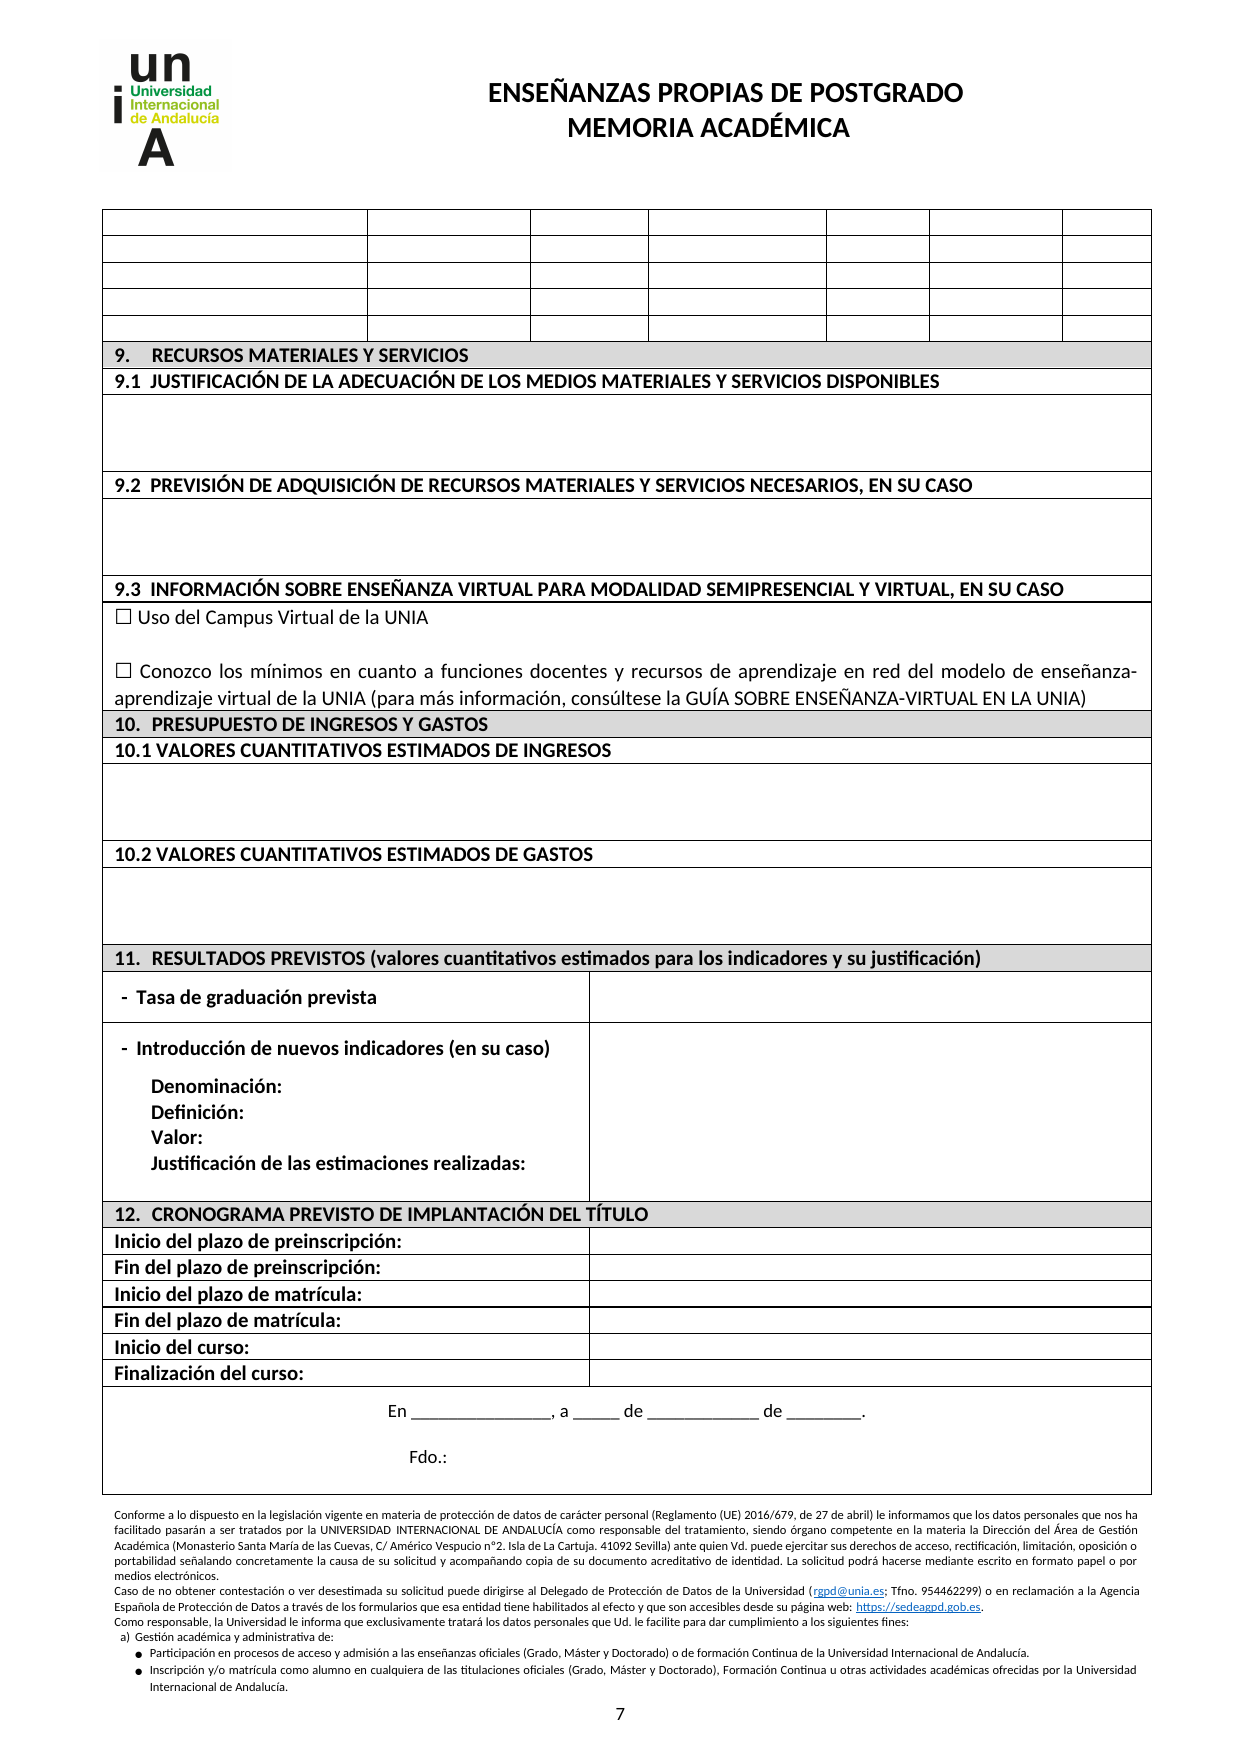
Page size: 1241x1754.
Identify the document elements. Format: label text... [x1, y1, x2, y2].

table_cell [930, 210, 1062, 235]
table_cell [649, 263, 826, 288]
table_cell ☐ Uso del Campus Virtual de la UNIA ☐ Conozco los mínimos en cuanto a funciones docentes y recursos de aprendizaje en red del modelo de enseñanza-aprendizaje virtual de la UNIA (para más información, consúltese la GUÍA SOBRE ENSEÑANZA-VIRTUAL EN LA UNIA) [103, 603, 1151, 710]
table_cell [827, 236, 929, 262]
table_cell RECURSOS MATERIALES Y SERVICIOS [103, 342, 1151, 367]
table_cell [590, 1334, 1151, 1359]
table_cell [649, 316, 826, 341]
table_cell [827, 263, 929, 288]
table_cell [930, 316, 1062, 341]
table_cell [590, 1308, 1151, 1333]
table_cell Introducción de nuevos indicadores (en su caso) Denominación: Definición: Valor: Justificación de las estimaciones realizadas: [103, 1023, 589, 1201]
table_cell Fin del plazo de preinscripción: [103, 1255, 589, 1280]
table_cell [1063, 316, 1151, 341]
table_cell [1063, 263, 1151, 288]
table_cell [103, 263, 367, 288]
table_cell [531, 210, 648, 235]
table_cell [930, 236, 1062, 262]
table_cell [1063, 210, 1151, 235]
table_cell Conforme a lo dispuesto en la legislación vigente en materia de protección de datos de carácter personal (Reglamento (UE) 2016/679, de 27 de abril) le informamos que los datos personales que nos ha facilitado pasarán a ser tratados por la UNIVERSIDAD INTERNACIONAL DE ANDALUCÍA como responsable del tratamiento, siendo órgano competente en la materia la Dirección del Área de Gestión Académica (Monasterio Santa María de las Cuevas, C/ Américo Vespucio nº2. Isla de La Cartuja. 41092 Sevilla) ante quien Vd. puede ejercitar sus derechos de acceso, rectificación, limitación, oposición o portabilidad señalando concretamente la causa de su solicitud y acompañando copia de su documento acreditativo de identidad. La solicitud podrá hacerse mediante escrito en formato papel o por medios electrónicos. Caso de no obtener contestación o ver desestimada su solicitud puede dirigirse al Delegado de Protección de Datos de la Universidad (rgpd@unia.es; Tfno. 954462299) o en reclamación a la Agencia Española de Protección de Datos a través de los formularios que esa entidad tiene habilitados al efecto y que son accesibles desde su página web: https://sedeagpd.gob.es. Como responsable, la Universidad le informa que exclusivamente tratará los datos personales que Ud. le facilite para dar cumplimiento a los siguientes fines: Gestión académica y administrativa de: Participación en procesos de acceso y admisión a las enseñanzas oficiales (Grado, Máster y Doctorado) o de formación Continua de la Universidad Internacional de Andalucía. Inscripción y/o matrícula como alumno en cualquiera de las titulaciones oficiales (Grado, Máster y Doctorado), Formación Continua u otras actividades académicas ofrecidas por la Universidad Internacional de Andalucía. Participación en convocatorias de becas y ayudas al estudio de la Universidad Internacional de Andalucía, la Admón. General del Estado o la de las Comunidades Autónomas y de otras entidades públicas o privadas. Participación en convocatorias de programas de movilidad de carácter nacional o internacional. Obtención y expedición de títulos oficiales, títulos propios y otros títulos académicos. Gestión de su participación como estudiante en prácticas y actividades formativas nacionales o internacionales en instituciones, empresas, organismos o en otros centros. Utilización de servicios universitarios como obtención del carné universitario, bibliotecas, actividades deportivas u otros. La Universidad se encuentra legitimada para tratar estos datos al ser necesarios para la ejecución de la relación jurídica establecida entre Ud. y la Universidad y para que ésta pueda cumplir con sus obligaciones legales establecidas en la Ley Orgánica 6/2001, de Universidades. Usted responde de la veracidad de los datos personales que ha proporcionado a la Universidad y de su actualización. La Universidad comunicará los datos personales que sean indispensables, y nunca en otro caso, a las siguientes categorías de destinatarios: A otras Administraciones y organismos públicos para el ejercicio de las competencias que les sean propias y compatibles con las finalidades arriba enunciadas (Así -a modo enunciativo y no limitativo- a Ministerios con competencias en educación y ciencia, a otras administraciones, a otras Universidades o Centros formativos equivalentes para la gestión de traslados, a empresas para la realización de prácticas). A entidades bancarias para la gestión de pagos y cobros. A organismos públicos o privados en virtud de la celebración de convenios de colaboración o contratos, conforme a lo dispuesto en la legislación vigente en materia de Protección de Datos. A los servicios de la propia Universidad que sean adecuados para gestionar la utilización de los servicios universitarios ofertados. Sus datos de carácter personal se tratarán y conservarán por la Universidad conforme a la legislación vigente en materia de protección de datos, pasando luego a formar parte –previo expurgo- del Archivo Histórico Universitario conforme a lo dispuesto en la legislación sobre Patrimonio Histórico. La Universidad sólo prevé la transferencia de datos a terceros países en el caso de su participación como alumno en alguno de los programas de formación o becas de carácter internacional. La transferencia se realizará siguiendo las directrices establecidas al respecto por el Reglamento Europeo de Protección de Datos y normativa de desarrollo. El Servicio de Protección de Datos de la Universidad Internacional de Andalucía cuenta con una página en la que incluye legislación, información y modelos en relación con la Protección de Datos Personales a la que puede acceder desde el siguiente enlace: https://www.unia.es/protecciondatos. [103, 1495, 1151, 1694]
table_cell 9.2 PREVISIÓN DE ADQUISICIÓN DE RECURSOS MATERIALES Y SERVICIOS NECESARIOS, EN SU CASO [103, 472, 1151, 498]
table_cell Tasa de graduación prevista [103, 972, 589, 1022]
table_cell Fin del plazo de matrícula: [103, 1308, 589, 1333]
table_cell [103, 210, 367, 235]
table_cell [649, 289, 826, 314]
table_cell [103, 764, 1151, 840]
table_cell [368, 236, 530, 262]
table_cell [103, 236, 367, 262]
table_cell [590, 1281, 1151, 1306]
table_cell [590, 972, 1151, 1022]
table_cell [827, 210, 929, 235]
table_cell [827, 316, 929, 341]
table_cell Finalización del curso: [103, 1360, 589, 1386]
table_cell 9.1 JUSTIFICACIÓN DE LA ADECUACIÓN DE LOS MEDIOS MATERIALES Y SERVICIOS DISPONIBLES [103, 369, 1151, 394]
table_cell [827, 289, 929, 314]
table_cell [649, 236, 826, 262]
table_cell [368, 263, 530, 288]
table_cell [103, 499, 1151, 575]
table_cell PRESUPUESTO DE INGRESOS Y GASTOS [103, 711, 1151, 737]
table_cell Inicio del curso: [103, 1334, 589, 1359]
table_cell [531, 263, 648, 288]
table_cell Inicio del plazo de preinscripción: [103, 1228, 589, 1253]
table_cell RESULTADOS PREVISTOS (valores cuantitativos estimados para los indicadores y su justificación) [103, 945, 1151, 971]
table_cell [590, 1255, 1151, 1280]
table_cell [531, 316, 648, 341]
table_cell [590, 1360, 1151, 1386]
table_cell [649, 210, 826, 235]
table_cell [368, 289, 530, 314]
table_cell [1063, 236, 1151, 262]
table_cell [103, 289, 367, 314]
table_cell En _______________, a _____ de ____________ de ________. Fdo.: [103, 1387, 1151, 1493]
table_cell [930, 289, 1062, 314]
table_cell [531, 236, 648, 262]
table_cell [590, 1228, 1151, 1253]
table_cell 10.2 VALORES CUANTITATIVOS ESTIMADOS DE GASTOS [103, 841, 1151, 867]
table_cell Inicio del plazo de matrícula: [103, 1281, 589, 1306]
table_cell [531, 289, 648, 314]
table_cell 10.1 VALORES CUANTITATIVOS ESTIMADOS DE INGRESOS [103, 738, 1151, 763]
table_cell [103, 395, 1151, 471]
table_cell 9.3 INFORMACIÓN SOBRE ENSEÑANZA VIRTUAL PARA MODALIDAD SEMIPRESENCIAL Y VIRTUAL, EN SU CASO [103, 576, 1151, 601]
table_cell [368, 316, 530, 341]
table_cell [103, 316, 367, 341]
picture [99, 39, 232, 172]
table_cell CRONOGRAMA PREVISTO DE IMPLANTACIÓN DEL TÍTULO [103, 1202, 1151, 1227]
table_cell [368, 210, 530, 235]
table_cell [930, 263, 1062, 288]
table_cell [1063, 289, 1151, 314]
table_cell [590, 1023, 1151, 1201]
table_cell [103, 868, 1151, 944]
